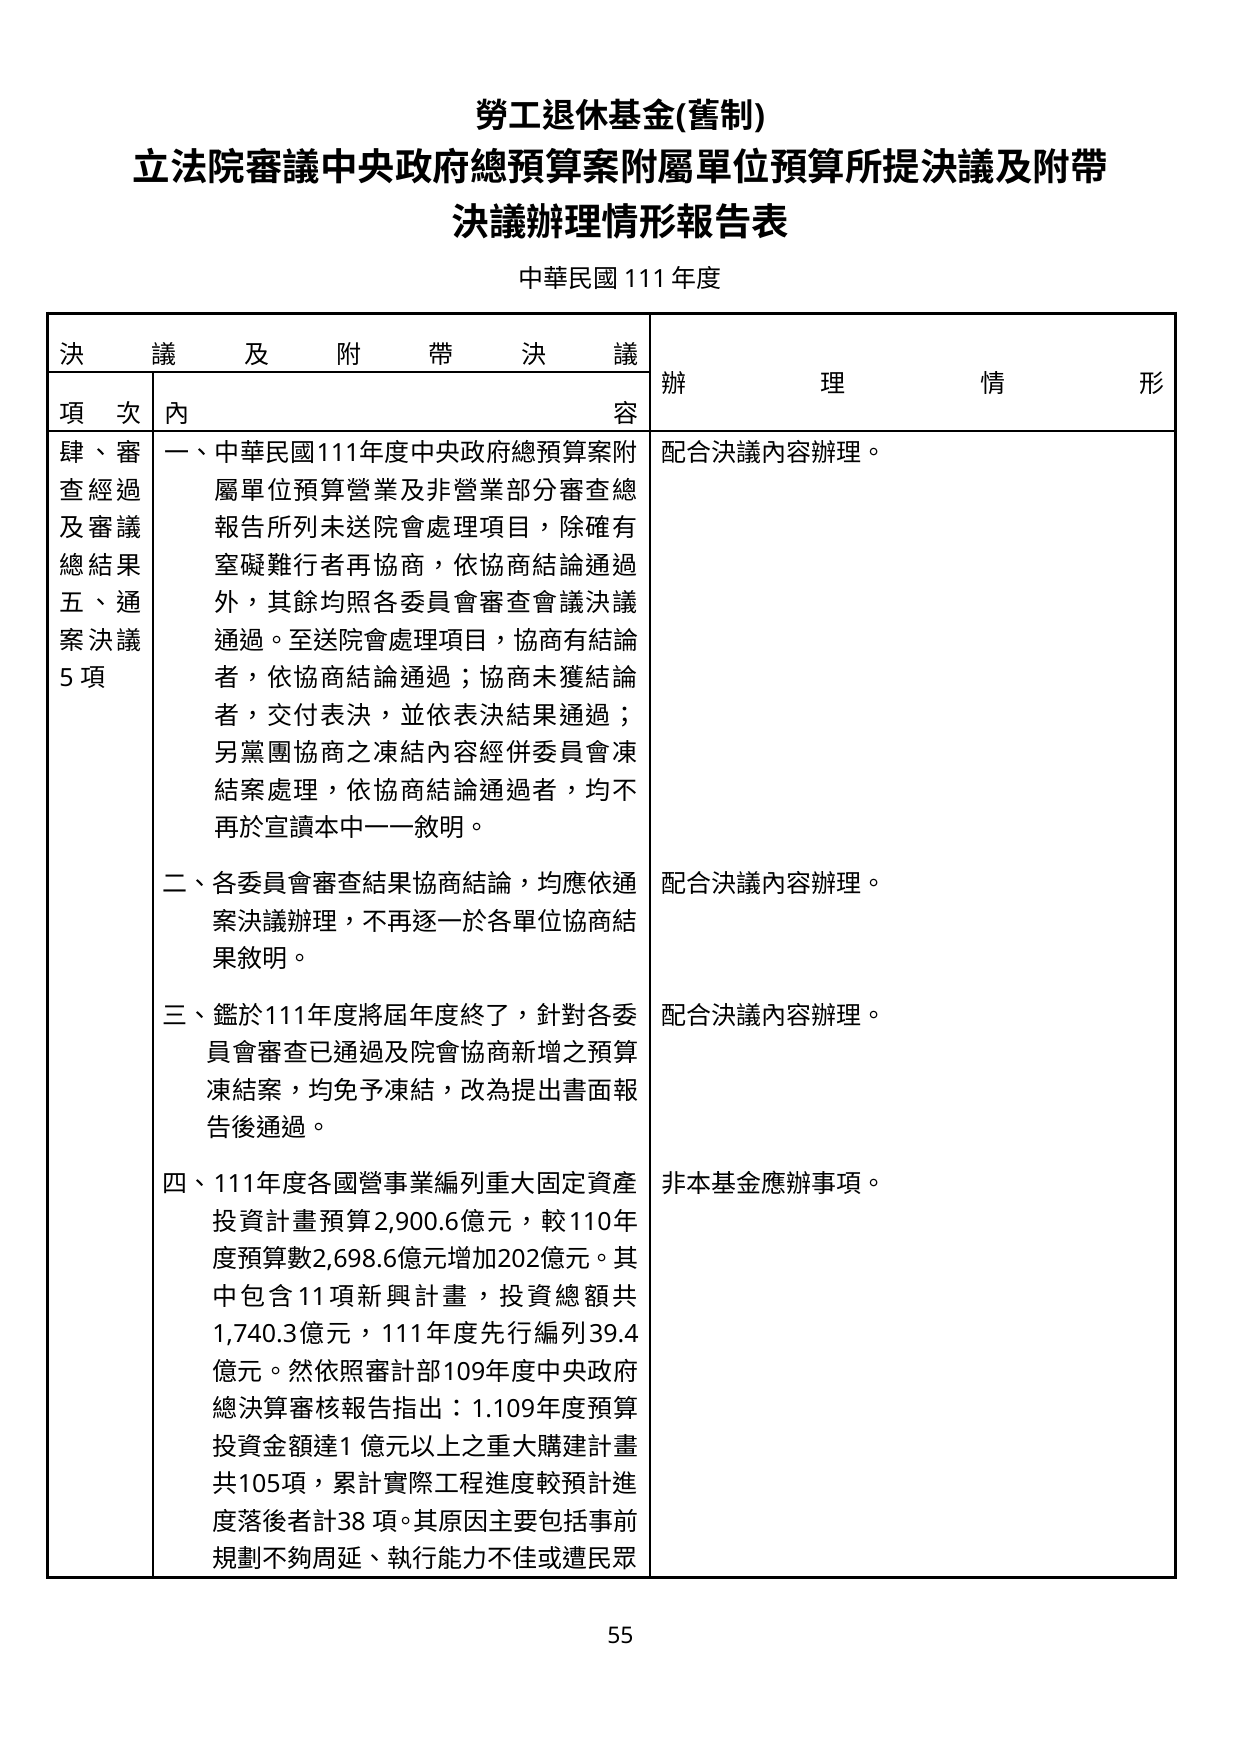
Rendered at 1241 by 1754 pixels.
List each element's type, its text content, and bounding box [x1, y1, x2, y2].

table_cell 配合決議內容辦理。 配合決議內容辦理。 配合決議內容辦理。 非本基金應辦事項。 [651, 432, 1174, 1576]
table_header 辦理情形 [651, 315, 1174, 430]
table_cell 項次 [49, 373, 152, 430]
table_cell 一、中華民國111年度中央政府總預算案附屬單位預算營業及非營業部分審查總報告所列未送院會處理項目，除確有窒礙難行者再協商，依協商結論通過外，其餘均照各委員會審查會議決議通過。至送院會處理項目，協商有結論者，依協商結論通過；協商未獲結論者，交付表決，並依表決結果通過；另黨團協商之凍結內容經併委員會凍結案處理，依協商結論通過者，均不再於宣讀本中一一敘明。 二、各委員會審查結果協商結論，均應依通案決議辦理，不再逐一於各單位協商結果敘明。 三、鑑於111年度將屆年度終了，針對各委員會審查已通過及院會協商新增之預算凍結案，均免予凍結，改為提出書面報告後通過。 四、111年度各國營事業編列重大固定資產投資計畫預算2,900.6億元，較110年度預算數2,698.6億元增加202億元。其中包含11項新興計畫，投資總額共1,740.3億元，111年度先行編列39.4億元。然依照審計部109年度中央政府總決算審核報告指出：1.109年度預算投資金額達1 億元以上之重大購建計畫共105項，累計實際工程進度較預計進度落後者計38 項。其原因主要包括事前規劃不夠周延、執行能力不佳或遭民眾 [154, 432, 649, 1576]
table_header 決議及附帶決議 [49, 315, 649, 371]
table_cell 內容 [154, 373, 649, 430]
table_cell 肆、審查經過及審議總結果五、通案決議5 項 [49, 432, 152, 1576]
